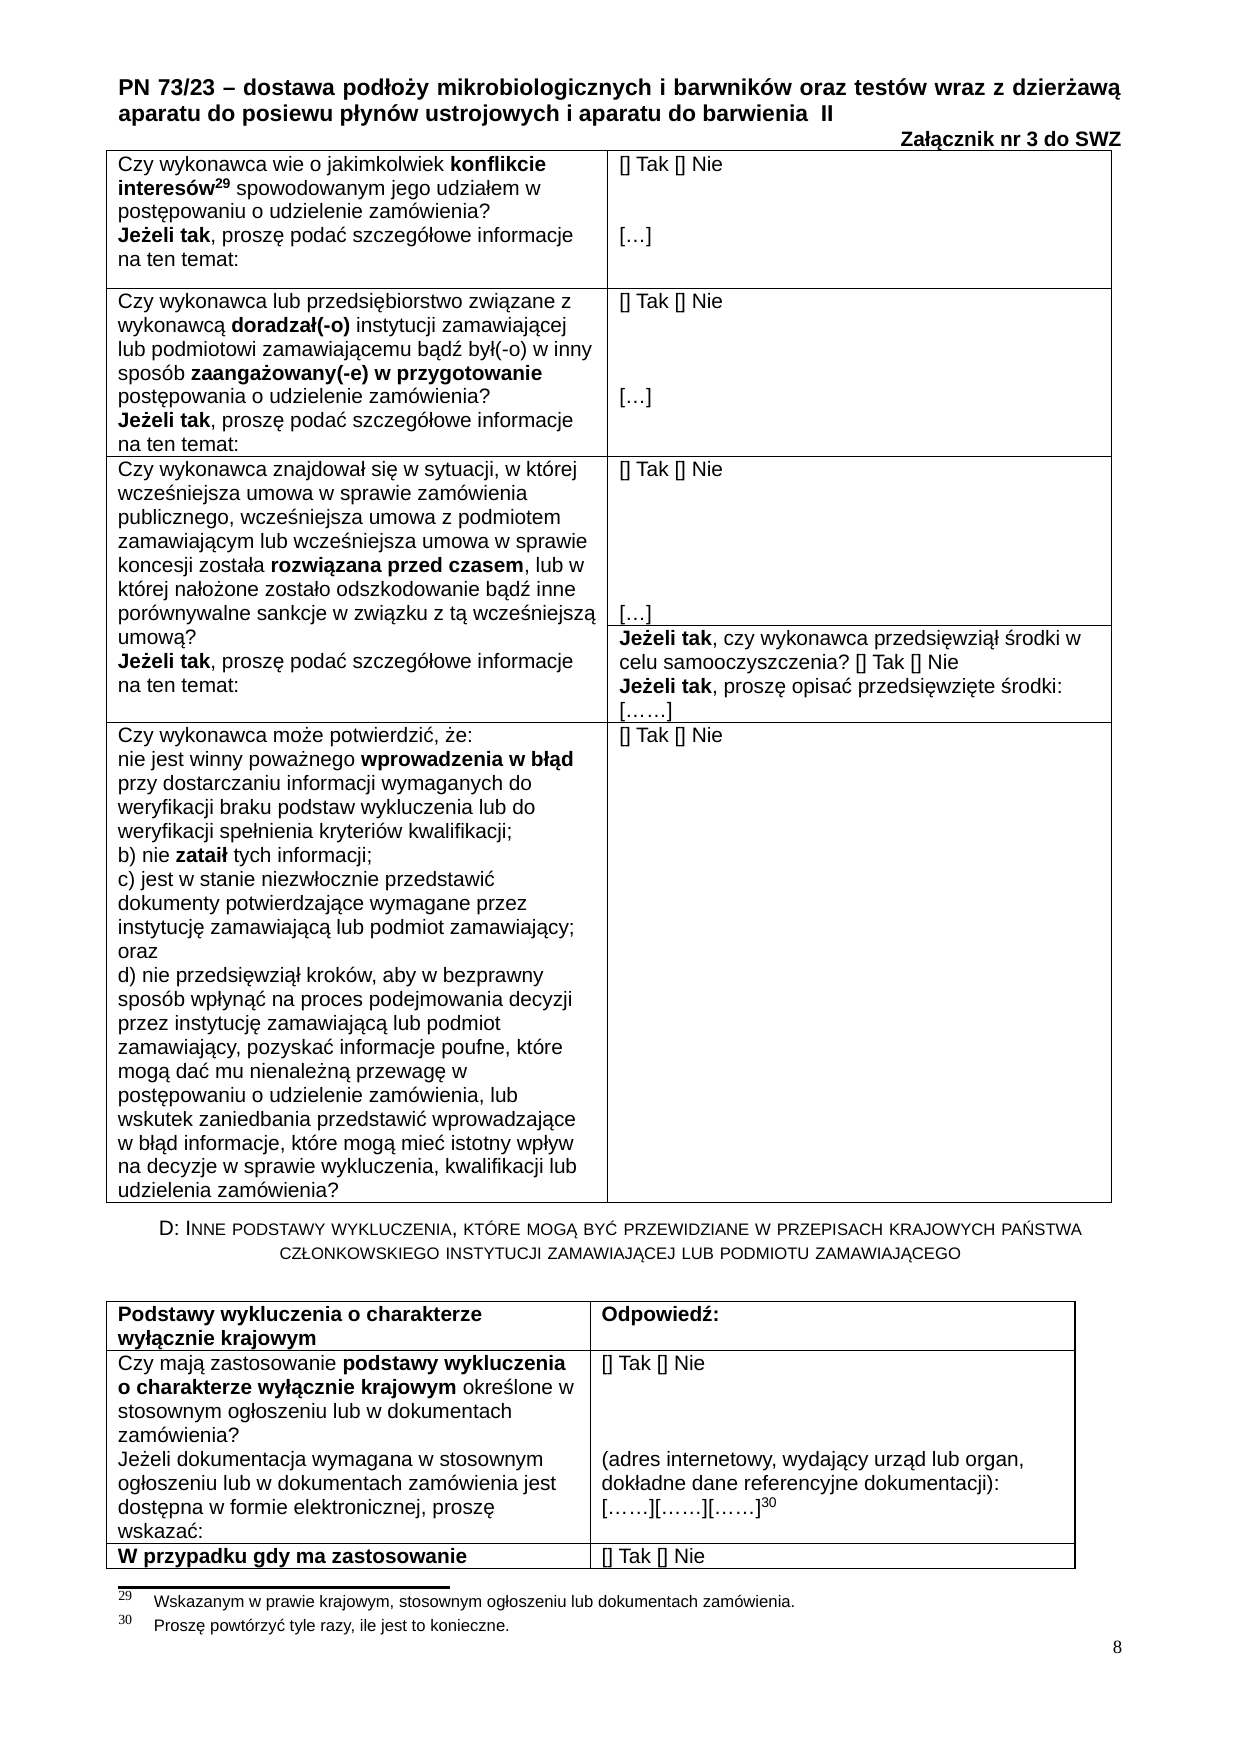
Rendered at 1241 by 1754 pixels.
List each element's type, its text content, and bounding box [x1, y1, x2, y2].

table_cell [] Tak [] Nie […] [608, 289, 1111, 456]
table_cell [] Tak [] Nie (adres internetowy, wydający urząd lub organ, dokładne dane referencyjne dokumentacji): [……][……][……] [591, 1351, 1074, 1543]
table_cell Czy wykonawca wie o jakimkolwiek konflikcie interesów spowodowanym jego udziałem w postępowaniu o udzielenie zamówienia? Jeżeli tak, proszę podać szczegółowe informacje na ten temat: [107, 151, 607, 287]
table_cell Czy mają zastosowanie podstawy wykluczenia o charakterze wyłącznie krajowym określone w stosownym ogłoszeniu lub w dokumentach zamówienia? Jeżeli dokumentacja wymagana w stosownym ogłoszeniu lub w dokumentach zamówienia jest dostępna w formie elektronicznej, proszę wskazać: [107, 1351, 590, 1543]
table_cell [] Tak [] Nie […] [608, 457, 1111, 625]
table_cell Czy wykonawca może potwierdzić, że: nie jest winny poważnego wprowadzenia w błąd przy dostarczaniu informacji wymaganych do weryfikacji braku podstaw wykluczenia lub do weryfikacji spełnienia kryteriów kwalifikacji; b) nie zataił tych informacji; c) jest w stanie niezwłocznie przedstawić dokumenty potwierdzające wymagane przez instytucję zamawiającą lub podmiot zamawiający; oraz d) nie przedsięwziął kroków, aby w bezprawny sposób wpłynąć na proces podejmowania decyzji przez instytucję zamawiającą lub podmiot zamawiający, pozyskać informacje poufne, które mogą dać mu nienależną przewagę w postępowaniu o udzielenie zamówienia, lub wskutek zaniedbania przedstawić wprowadzające w błąd informacje, które mogą mieć istotny wpływ na decyzje w sprawie wykluczenia, kwalifikacji lub udzielenia zamówienia? [107, 723, 607, 1202]
table_cell Czy wykonawca lub przedsiębiorstwo związane z wykonawcą doradzał(-o) instytucji zamawiającej lub podmiotowi zamawiającemu bądź był(-o) w inny sposób zaangażowany(-e) w przygotowanie postępowania o udzielenie zamówienia? Jeżeli tak, proszę podać szczegółowe informacje na ten temat: [107, 289, 607, 456]
table_header Odpowiedź: [591, 1302, 1074, 1350]
table_header Podstawy wykluczenia o charakterze wyłącznie krajowym [107, 1302, 590, 1350]
table_cell [] Tak [] Nie [608, 723, 1111, 1202]
table_cell Jeżeli tak, czy wykonawca przedsięwziął środki w celu samooczyszczenia? [] Tak [] Nie Jeżeli tak, proszę opisać przedsięwzięte środki: [……] [608, 626, 1111, 722]
table_cell [] Tak [] Nie [591, 1544, 1074, 1568]
title D: Inne podstawy wykluczenia, które mogą być przewidziane w przepisach krajowych państwa członkowskiego instytucji zamawiającej lub podmiotu zamawiającego [118, 1216, 1122, 1264]
table_cell [] Tak [] Nie […] [608, 151, 1111, 287]
table_cell W przypadku gdy ma zastosowanie [107, 1544, 590, 1568]
table_cell Czy wykonawca znajdował się w sytuacji, w której wcześniejsza umowa w sprawie zamówienia publicznego, wcześniejsza umowa z podmiotem zamawiającym lub wcześniejsza umowa w sprawie koncesji została rozwiązana przed czasem, lub w której nałożone zostało odszkodowanie bądź inne porównywalne sankcje w związku z tą wcześniejszą umową? Jeżeli tak, proszę podać szczegółowe informacje na ten temat: [107, 457, 607, 722]
